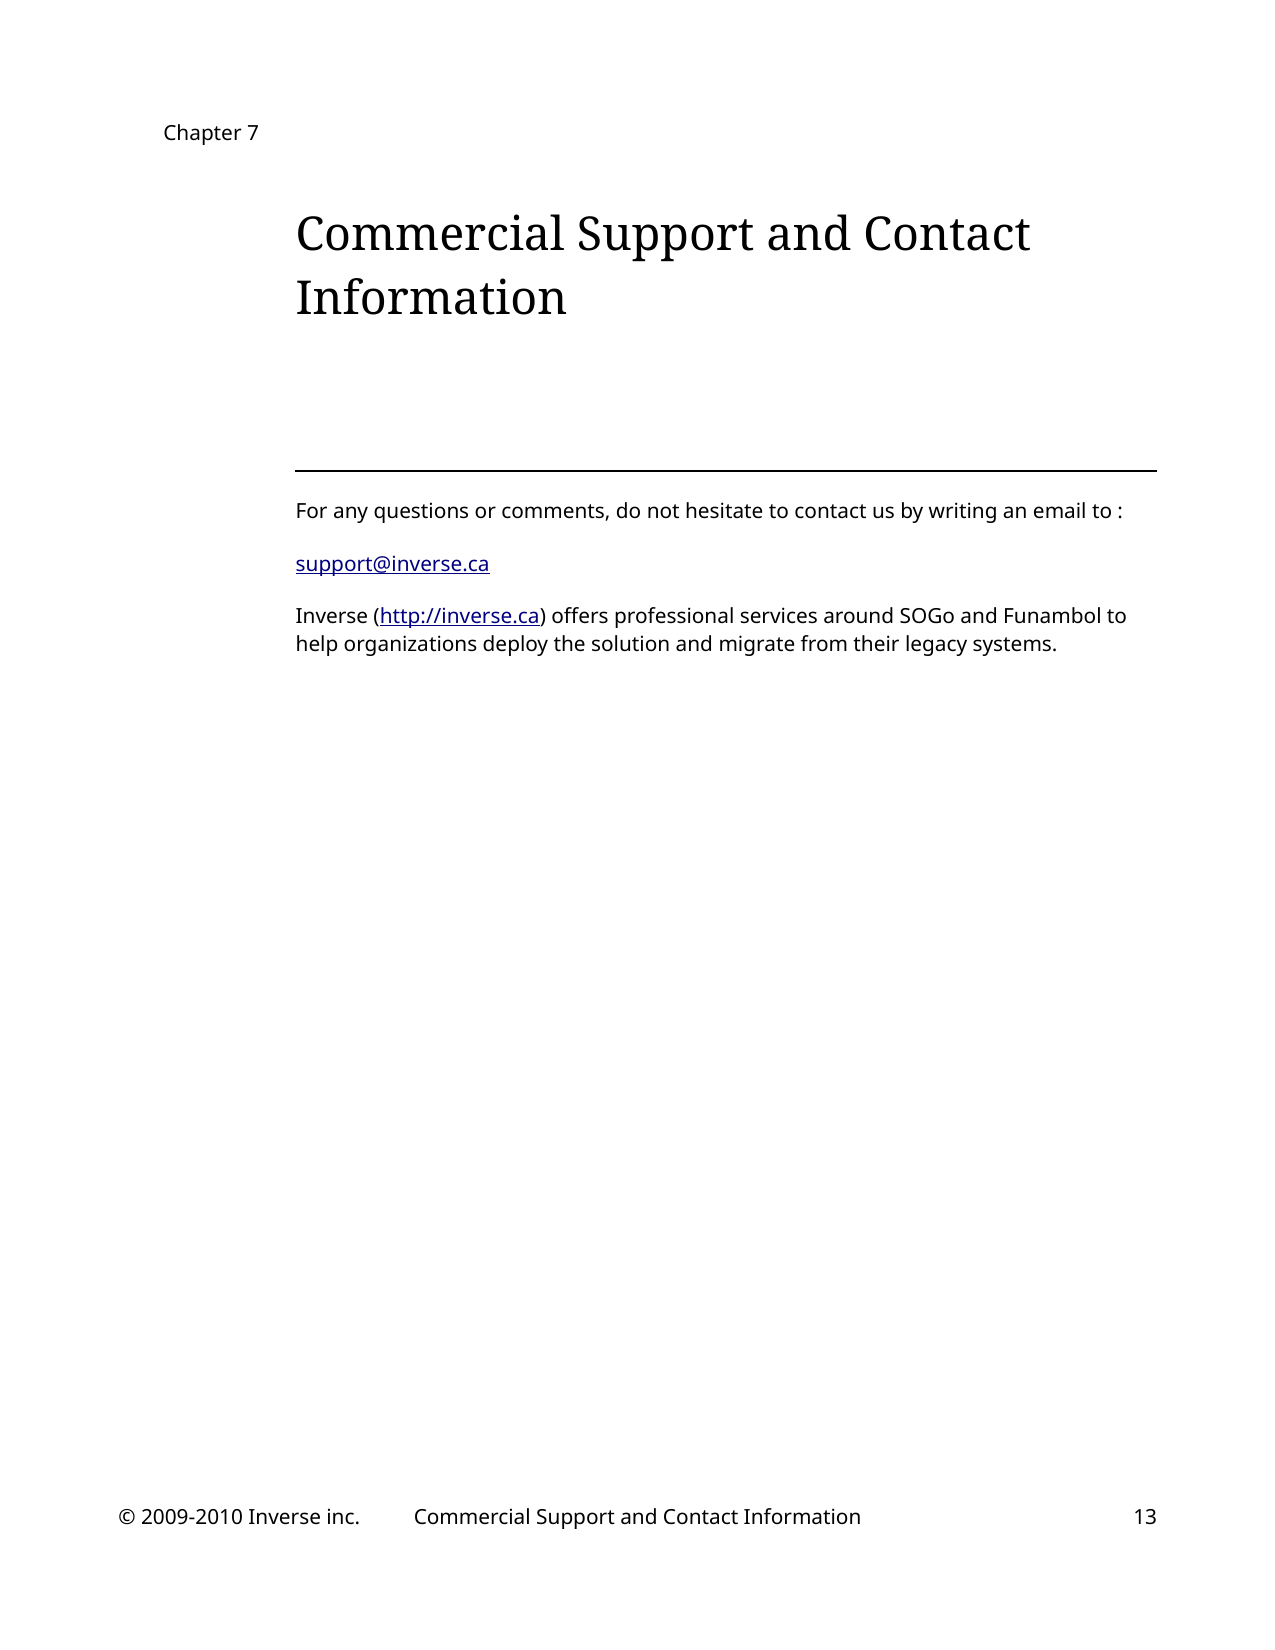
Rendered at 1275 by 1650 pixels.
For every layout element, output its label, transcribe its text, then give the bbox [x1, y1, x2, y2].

text For any questions or comments, do not hesitate to contact us by writing an email to : [295, 497, 1157, 525]
text Inverse (http://inverse.ca) offers professional services around SOGo and Funambol to help organizations deploy the solution and migrate from their legacy systems. [295, 601, 1157, 658]
subtitle Commercial Support and Contact Information [295, 201, 1157, 470]
text support@inverse.ca [295, 549, 1157, 577]
